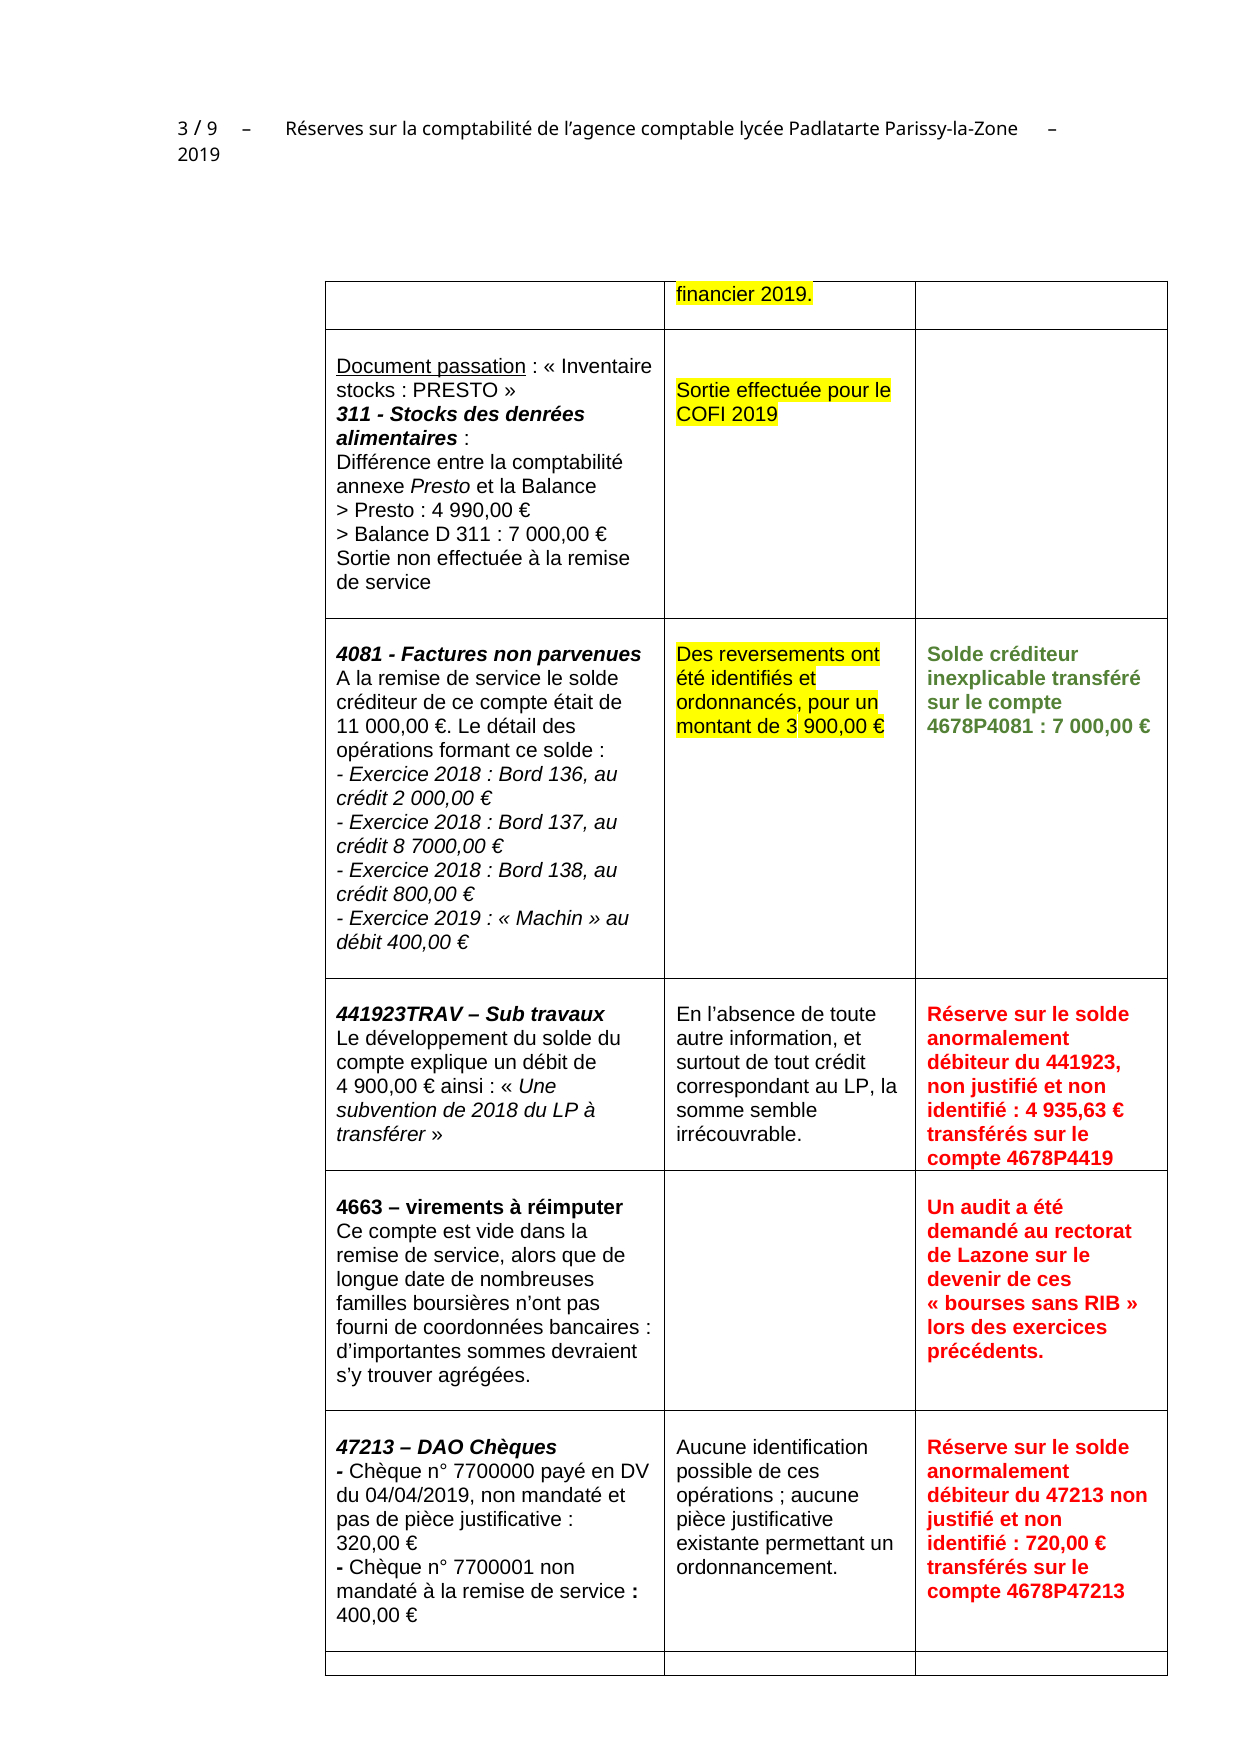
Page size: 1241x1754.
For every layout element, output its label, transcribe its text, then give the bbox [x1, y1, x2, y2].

table_cell financier 2019. [665, 282, 915, 329]
table_cell 441923TRAV – Sub travaux Le développement du solde du compte explique un débit de 4 900,00 € ainsi : « Une subvention de 2018 du LP à transférer » [326, 979, 664, 1170]
table_cell [916, 330, 1167, 617]
table_cell Réserve sur le solde anormalement débiteur du 47213 non justifié et non identifié : 720,00 € transférés sur le compte 4678P47213 [916, 1411, 1167, 1651]
table_cell [916, 1652, 1167, 1675]
table_cell 4663 – virements à réimputer Ce compte est vide dans la remise de service, alors que de longue date de nombreuses familles boursières n’ont pas fourni de coordonnées bancaires : d’importantes sommes devraient s’y trouver agrégées. [326, 1171, 664, 1410]
table_cell [916, 282, 1167, 329]
table_cell Un audit a été demandé au rectorat de Lazone sur le devenir de ces « bourses sans RIB » lors des exercices précédents. [916, 1171, 1167, 1410]
table_cell Des reversements ont été identifiés et ordonnancés, pour un montant de 3 900,00 € [665, 619, 915, 978]
table_cell [665, 1171, 915, 1410]
table_cell [665, 1652, 915, 1675]
table_cell Réserve sur le solde anormalement débiteur du 441923, non justifié et non identifié : 4 935,63 € transférés sur le compte 4678P4419 [916, 979, 1167, 1170]
table_cell Document passation : « Inventaire stocks : PRESTO » 311 - Stocks des denrées alimentaires : Différence entre la comptabilité annexe Presto et la Balance > Presto : 4 990,00 € > Balance D 311 : 7 000,00 € Sortie non effectuée à la remise de service [326, 330, 664, 617]
table_cell [326, 1652, 664, 1675]
table_cell 47213 – DAO Chèques - Chèque n° 7700000 payé en DV du 04/04/2019, non mandaté et pas de pièce justificative : 320,00 € - Chèque n° 7700001 non mandaté à la remise de service : 400,00 € [326, 1411, 664, 1651]
table_cell 4081 - Factures non parvenues A la remise de service le solde créditeur de ce compte était de 11 000,00 €. Le détail des opérations formant ce solde : - Exercice 2018 : Bord 136, au crédit 2 000,00 € - Exercice 2018 : Bord 137, au crédit 8 7000,00 € - Exercice 2018 : Bord 138, au crédit 800,00 € - Exercice 2019 : « Machin » au débit 400,00 € [326, 619, 664, 978]
table_cell En l’absence de toute autre information, et surtout de tout crédit correspondant au LP, la somme semble irrécouvrable. [665, 979, 915, 1170]
table_cell Solde créditeur inexplicable transféré sur le compte 4678P4081 : 7 000,00 € [916, 619, 1167, 978]
table_cell Sortie effectuée pour le COFI 2019 [665, 330, 915, 617]
table_cell [326, 282, 664, 329]
table_cell Aucune identification possible de ces opérations ; aucune pièce justificative existante permettant un ordonnancement. [665, 1411, 915, 1651]
